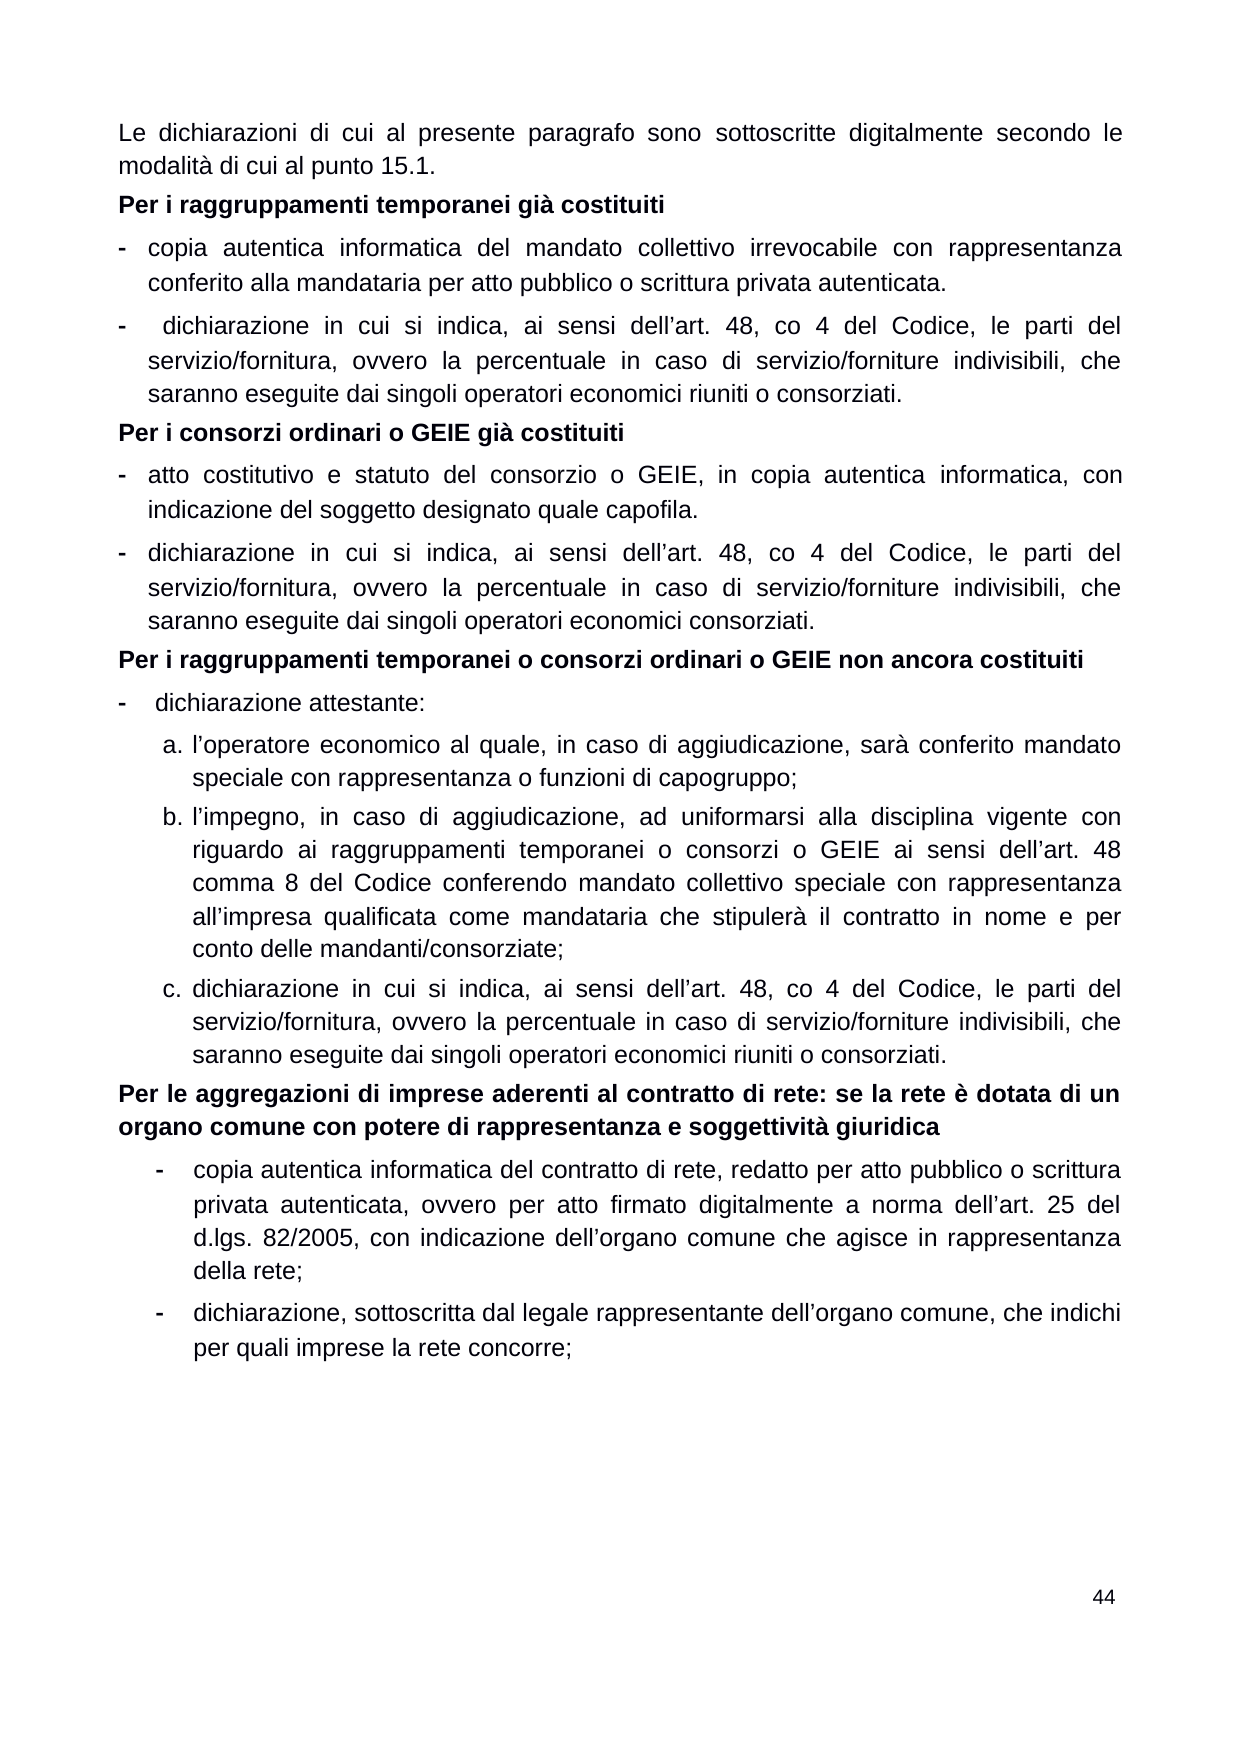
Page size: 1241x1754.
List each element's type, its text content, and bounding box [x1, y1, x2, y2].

list copia autentica informatica del mandato collettivo irrevocabile con rappresentanza conferito alla mandataria per atto pubblico o scrittura privata autenticata. [118, 230, 1123, 297]
text Per le aggregazioni di imprese aderenti al contratto di rete: se la rete è dotata di un organo comune con potere di rappresentanza e soggettività giuridica [118, 1079, 1123, 1141]
list dichiarazione in cui si indica, ai sensi dell’art. 48, co 4 del Codice, le parti del servizio/fornitura, ovvero la percentuale in caso di servizio/forniture indivisibili, che saranno eseguite dai singoli operatori economici riuniti o consorziati. [162, 974, 1123, 1068]
text Per i raggruppamenti temporanei già costituiti [118, 190, 1123, 219]
list dichiarazione in cui si indica, ai sensi dell’art. 48, co 4 del Codice, le parti del servizio/fornitura, ovvero la percentuale in caso di servizio/forniture indivisibili, che saranno eseguite dai singoli operatori economici consorziati. [118, 535, 1123, 635]
list atto costitutivo e statuto del consorzio o GEIE, in copia autentica informatica, con indicazione del soggetto designato quale capofila. [118, 457, 1123, 524]
list l’impegno, in caso di aggiudicazione, ad uniformarsi alla disciplina vigente con riguardo ai raggruppamenti temporanei o consorzi o GEIE ai sensi dell’art. 48 comma 8 del Codice conferendo mandato collettivo speciale con rappresentanza all’impresa qualificata come mandataria che stipulerà il contratto in nome e per conto delle mandanti/consorziate; [162, 802, 1123, 963]
list dichiarazione in cui si indica, ai sensi dell’art. 48, co 4 del Codice, le parti del servizio/fornitura, ovvero la percentuale in caso di servizio/forniture indivisibili, che saranno eseguite dai singoli operatori economici riuniti o consorziati. [118, 307, 1123, 407]
text Per i consorzi ordinari o GEIE già costituiti [118, 418, 1123, 447]
list copia autentica informatica del contratto di rete, redatto per atto pubblico o scrittura privata autenticata, ovvero per atto firmato digitalmente a norma dell’art. 25 del d.lgs. 82/2005, con indicazione dell’organo comune che agisce in rappresentanza della rete; [156, 1151, 1123, 1284]
text Per i raggruppamenti temporanei o consorzi ordinari o GEIE non ancora costituiti [118, 645, 1123, 674]
list dichiarazione, sottoscritta dal legale rappresentante dell’organo comune, che indichi per quali imprese la rete concorre; [156, 1295, 1123, 1362]
text Le dichiarazioni di cui al presente paragrafo sono sottoscritte digitalmente secondo le modalità di cui al punto 15.1. [118, 118, 1123, 180]
list dichiarazione attestante: [118, 685, 1123, 719]
list l’operatore economico al quale, in caso di aggiudicazione, sarà conferito mandato speciale con rappresentanza o funzioni di capogruppo; [162, 730, 1123, 792]
